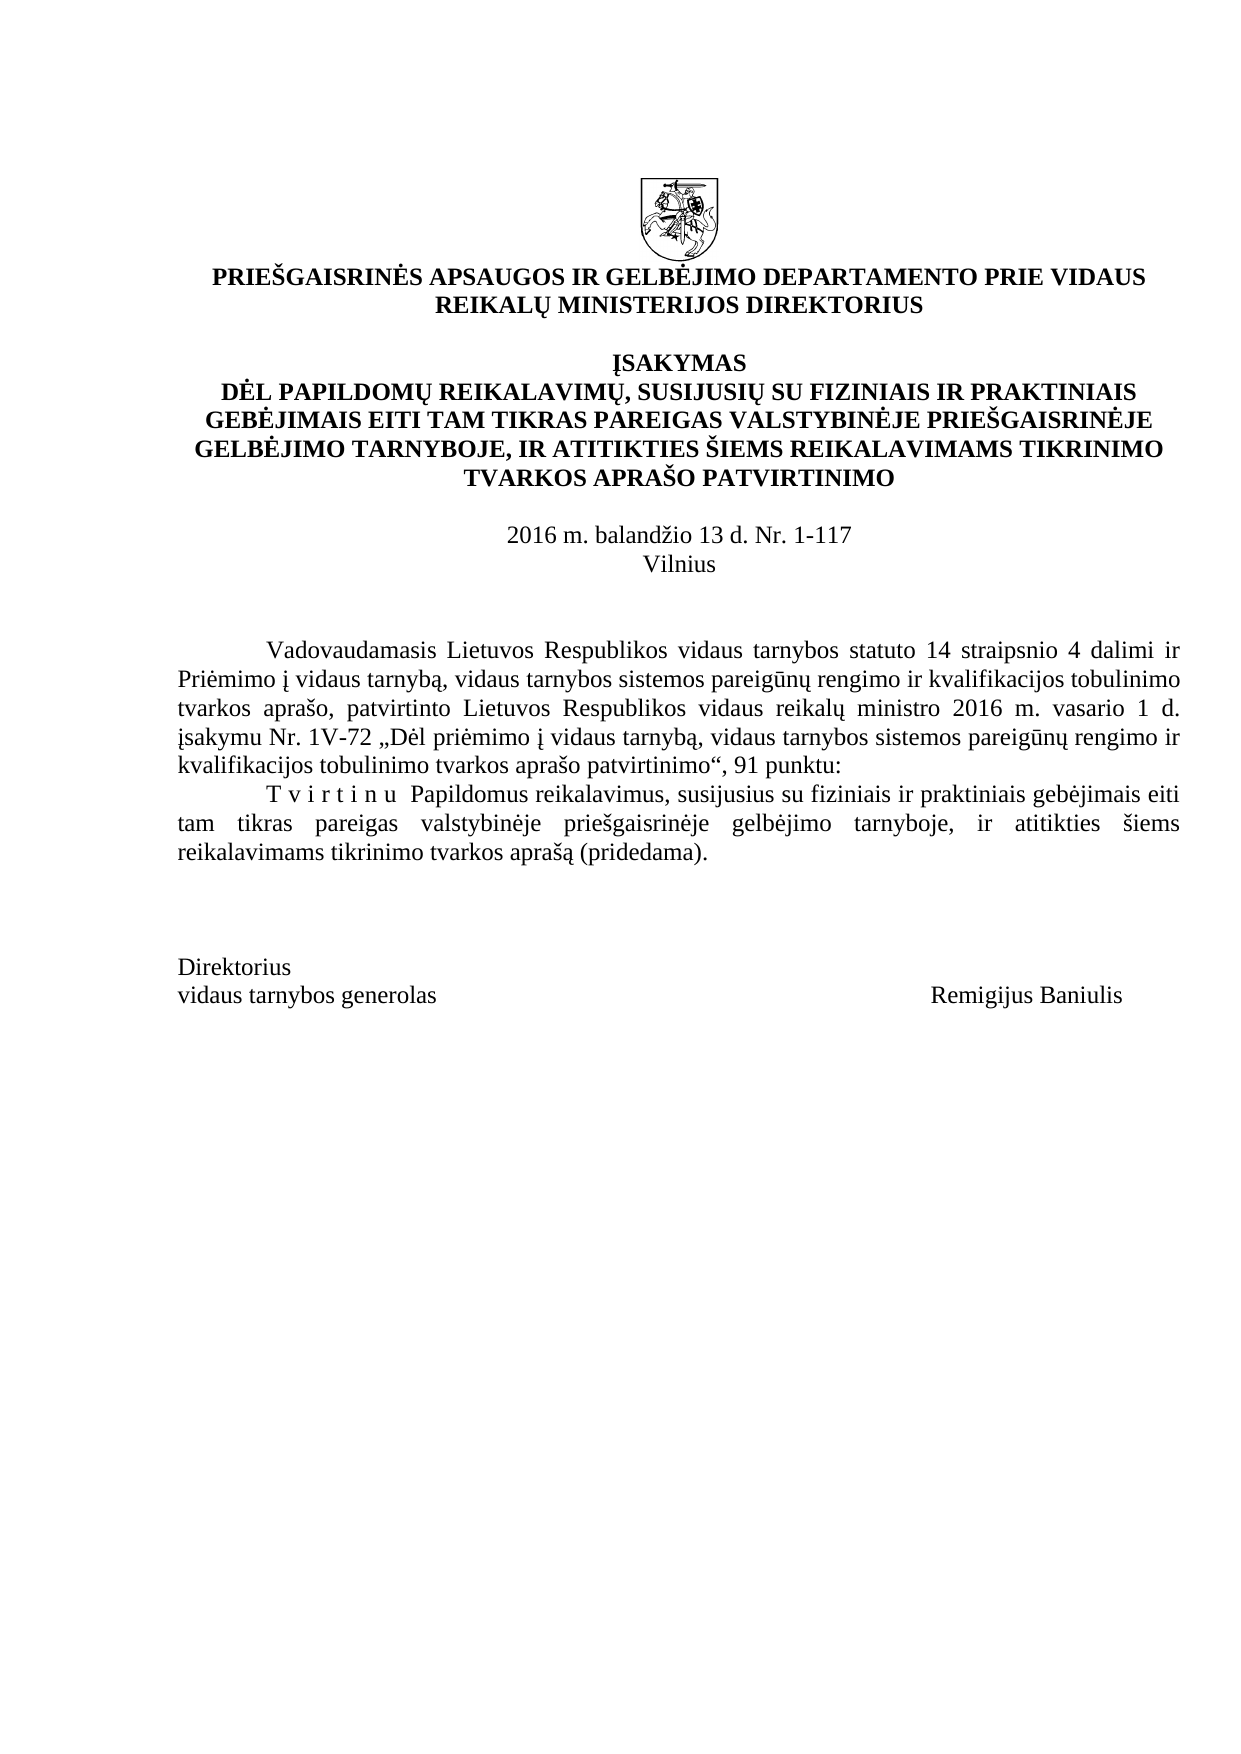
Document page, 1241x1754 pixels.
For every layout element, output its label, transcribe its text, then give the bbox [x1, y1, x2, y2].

text T v i r t i n u Papildomus reikalavimus, susijusius su fiziniais ir praktiniais gebėjimais eiti tam tikras pareigas valstybinėje priešgaisrinėje gelbėjimo tarnyboje, ir atitikties šiems reikalavimams tikrinimo tvarkos aprašą (pridedama). [177, 779, 1181, 865]
text ĮSAKYMAS [177, 348, 1181, 377]
text Direktorius [177, 952, 1181, 980]
text PRIEŠGAISRINĖS APSAUGOS IR GELBĖJIMO DEPARTAMENTO PRIE VIDAUS REIKALŲ MINISTERIJOS DIREKTORIUS [177, 262, 1181, 319]
text vidaus tarnybos generolas Remigijus Baniulis [177, 980, 1181, 1009]
text 2016 m. balandžio 13 d. Nr. 1-117 [177, 520, 1181, 549]
text Vilnius [177, 549, 1181, 578]
text dėl papildomų reikalavimų, susijusių su fiziniais ir praktiniais gebėjimais eiti tam tikras pareigas valstybinėje priešgaisrinėje gelbėjimo tarnyboje, ir atitikties šiems reikalavimams tikrinimo TVARKOS APRAŠO patvirtinimo [177, 377, 1181, 492]
text Vadovaudamasis Lietuvos Respublikos vidaus tarnybos statuto 14 straipsnio 4 dalimi ir Priėmimo į vidaus tarnybą, vidaus tarnybos sistemos pareigūnų rengimo ir kvalifikacijos tobulinimo tvarkos aprašo, patvirtinto Lietuvos Respublikos vidaus reikalų ministro 2016 m. vasario 1 d. įsakymu Nr. 1V-72 „Dėl priėmimo į vidaus tarnybą, vidaus tarnybos sistemos pareigūnų rengimo ir kvalifikacijos tobulinimo tvarkos aprašo patvirtinimo“, 91 punktu: [177, 635, 1181, 779]
